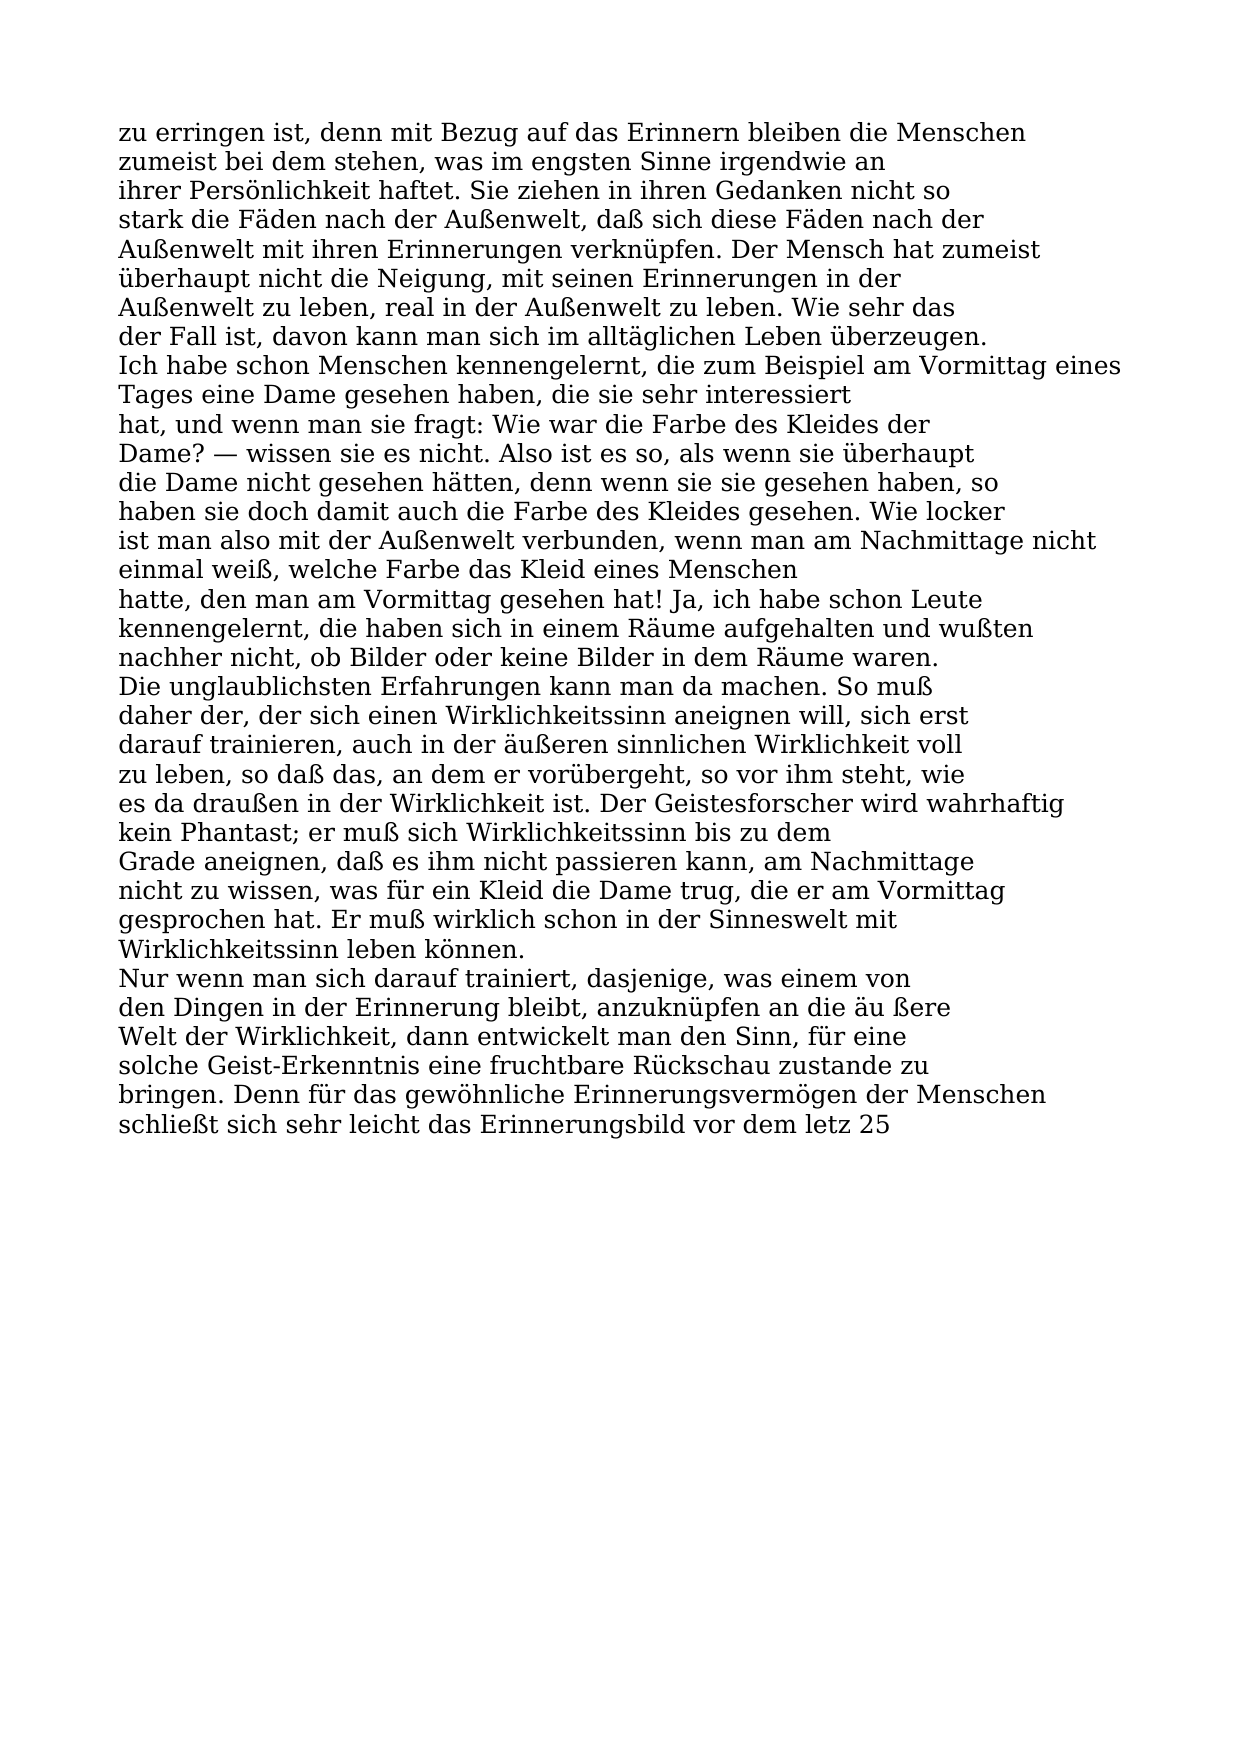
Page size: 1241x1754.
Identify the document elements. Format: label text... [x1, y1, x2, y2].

text bringen. Denn für das gewöhnliche Erinnerungsvermögen der Menschen schließt sich sehr leicht das Erinnerungsbild vor dem letz 25 [118, 1081, 1122, 1139]
text haben sie doch damit auch die Farbe des Kleides gesehen. Wie locker [118, 497, 1122, 526]
text hatte, den man am Vormittag gesehen hat! Ja, ich habe schon Leute [118, 585, 1122, 614]
text Welt der Wirklichkeit, dann entwickelt man den Sinn, für eine [118, 1022, 1122, 1051]
text zu erringen ist, denn mit Bezug auf das Erinnern bleiben die Menschen zumeist bei dem stehen, was im engsten Sinne irgendwie an [118, 118, 1122, 176]
text den Dingen in der Erinnerung bleibt, anzuknüpfen an die äu ßere [118, 993, 1122, 1022]
text Außenwelt zu leben, real in der Außenwelt zu leben. Wie sehr das [118, 293, 1122, 322]
text Wirklichkeitssinn leben können. [118, 935, 1122, 964]
text Nur wenn man sich darauf trainiert, dasjenige, was einem von [118, 964, 1122, 993]
text daher der, der sich einen Wirklichkeitssinn aneignen will, sich erst [118, 701, 1122, 731]
text die Dame nicht gesehen hätten, denn wenn sie sie gesehen haben, so [118, 468, 1122, 497]
text Dame? — wissen sie es nicht. Also ist es so, als wenn sie überhaupt [118, 439, 1122, 468]
text Außenwelt mit ihren Erinnerungen verknüpfen. Der Mensch hat zumeist überhaupt nicht die Neigung, mit seinen Erinnerungen in der [118, 235, 1122, 293]
text nicht zu wissen, was für ein Kleid die Dame trug, die er am Vormittag gesprochen hat. Er muß wirklich schon in der Sinneswelt mit [118, 876, 1122, 935]
text Ich habe schon Menschen kennengelernt, die zum Beispiel am Vormittag eines Tages eine Dame gesehen haben, die sie sehr interessiert [118, 351, 1122, 410]
text Grade aneignen, daß es ihm nicht passieren kann, am Nachmittage [118, 847, 1122, 876]
text Die unglaublichsten Erfahrungen kann man da machen. So muß [118, 672, 1122, 701]
text darauf trainieren, auch in der äußeren sinnlichen Wirklichkeit voll [118, 731, 1122, 760]
text stark die Fäden nach der Außenwelt, daß sich diese Fäden nach der [118, 206, 1122, 235]
text ist man also mit der Außenwelt verbunden, wenn man am Nachmittage nicht einmal weiß, welche Farbe das Kleid eines Menschen [118, 526, 1122, 585]
text der Fall ist, davon kann man sich im alltäglichen Leben überzeugen. [118, 322, 1122, 351]
text solche Geist-Erkenntnis eine fruchtbare Rückschau zustande zu [118, 1051, 1122, 1081]
text zu leben, so daß das, an dem er vorübergeht, so vor ihm steht, wie [118, 760, 1122, 789]
text ihrer Persönlichkeit haftet. Sie ziehen in ihren Gedanken nicht so [118, 176, 1122, 206]
text es da draußen in der Wirklichkeit ist. Der Geistesforscher wird wahrhaftig kein Phantast; er muß sich Wirklichkeitssinn bis zu dem [118, 789, 1122, 847]
text kennengelernt, die haben sich in einem Räume aufgehalten und wußten nachher nicht, ob Bilder oder keine Bilder in dem Räume waren. [118, 614, 1122, 672]
text hat, und wenn man sie fragt: Wie war die Farbe des Kleides der [118, 410, 1122, 439]
